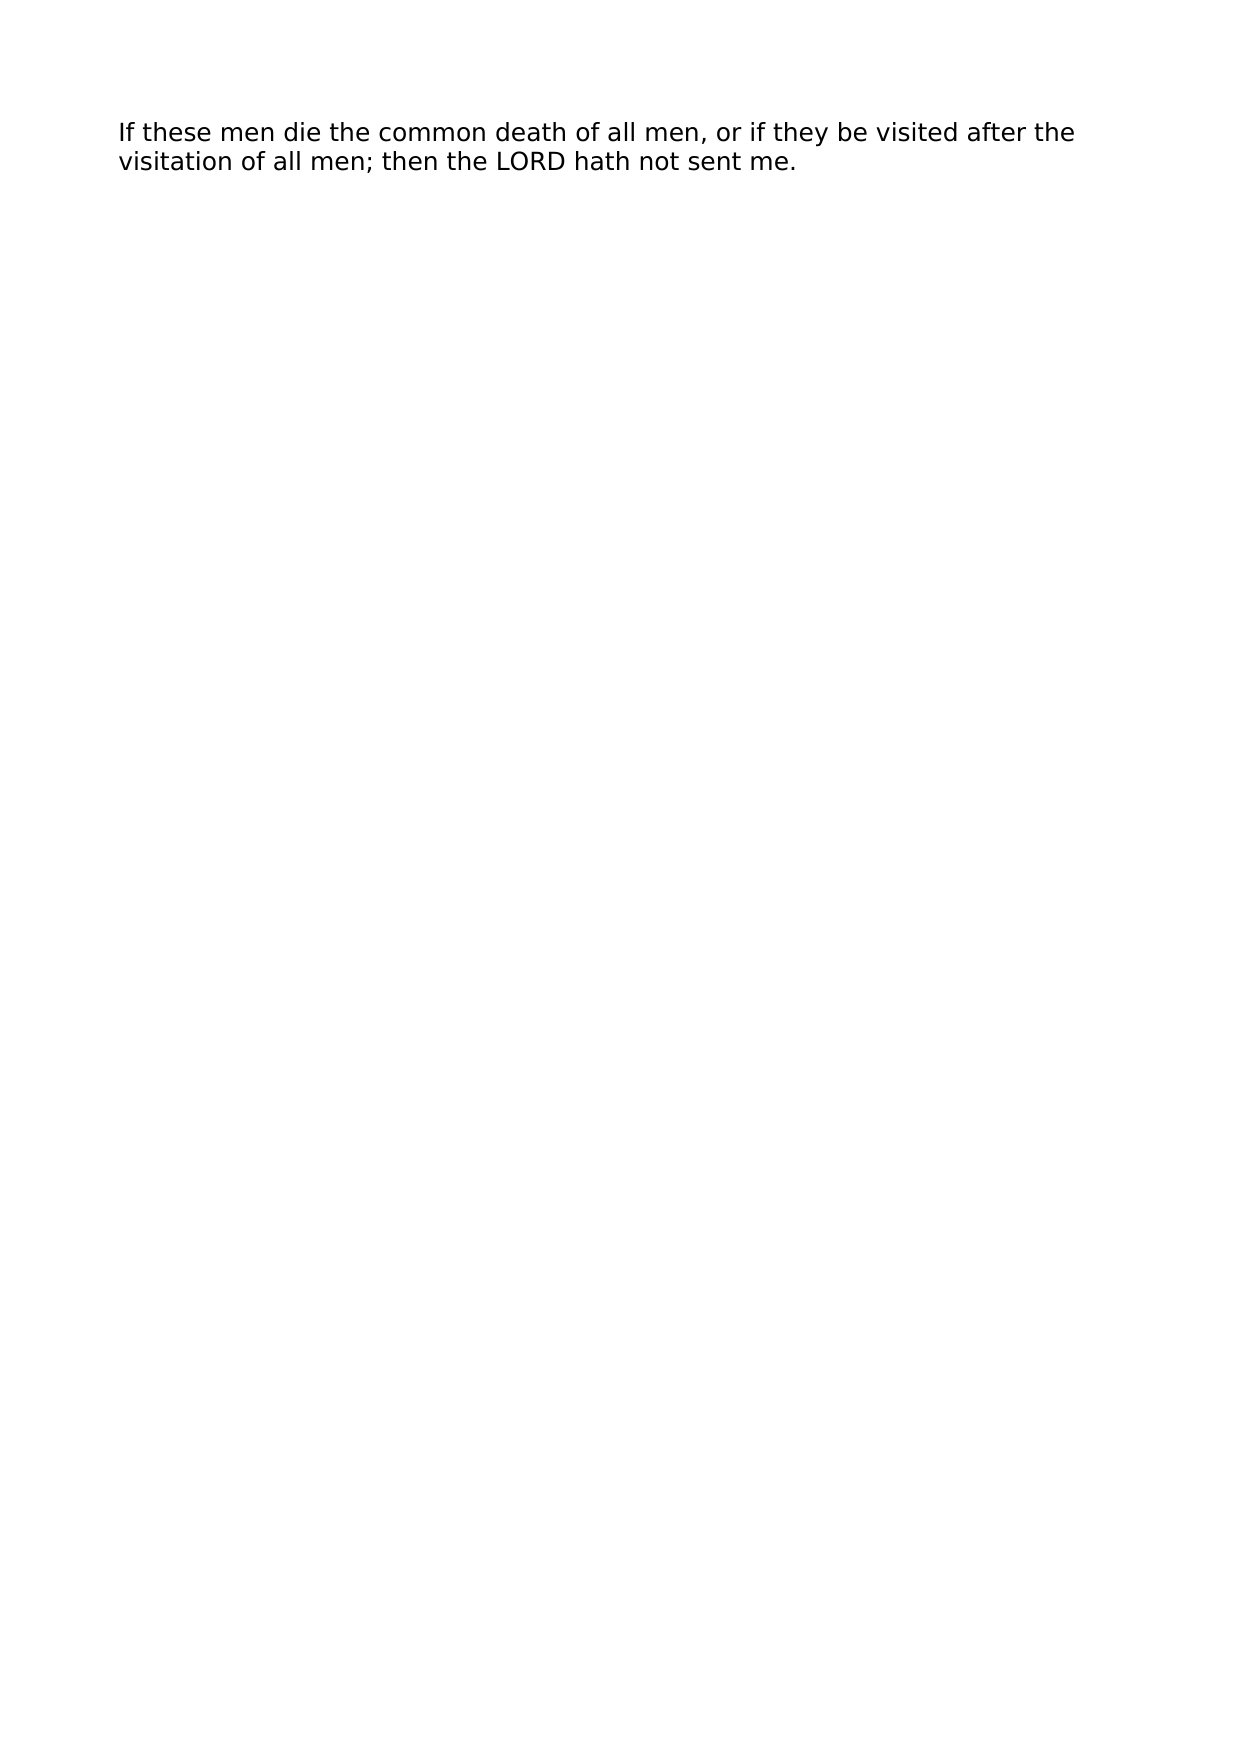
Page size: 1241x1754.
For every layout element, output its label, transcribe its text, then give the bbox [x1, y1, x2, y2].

text If these men die the common death of all men, or if they be visited after the visitation of all men; then the LORD hath not sent me. [118, 118, 1122, 176]
